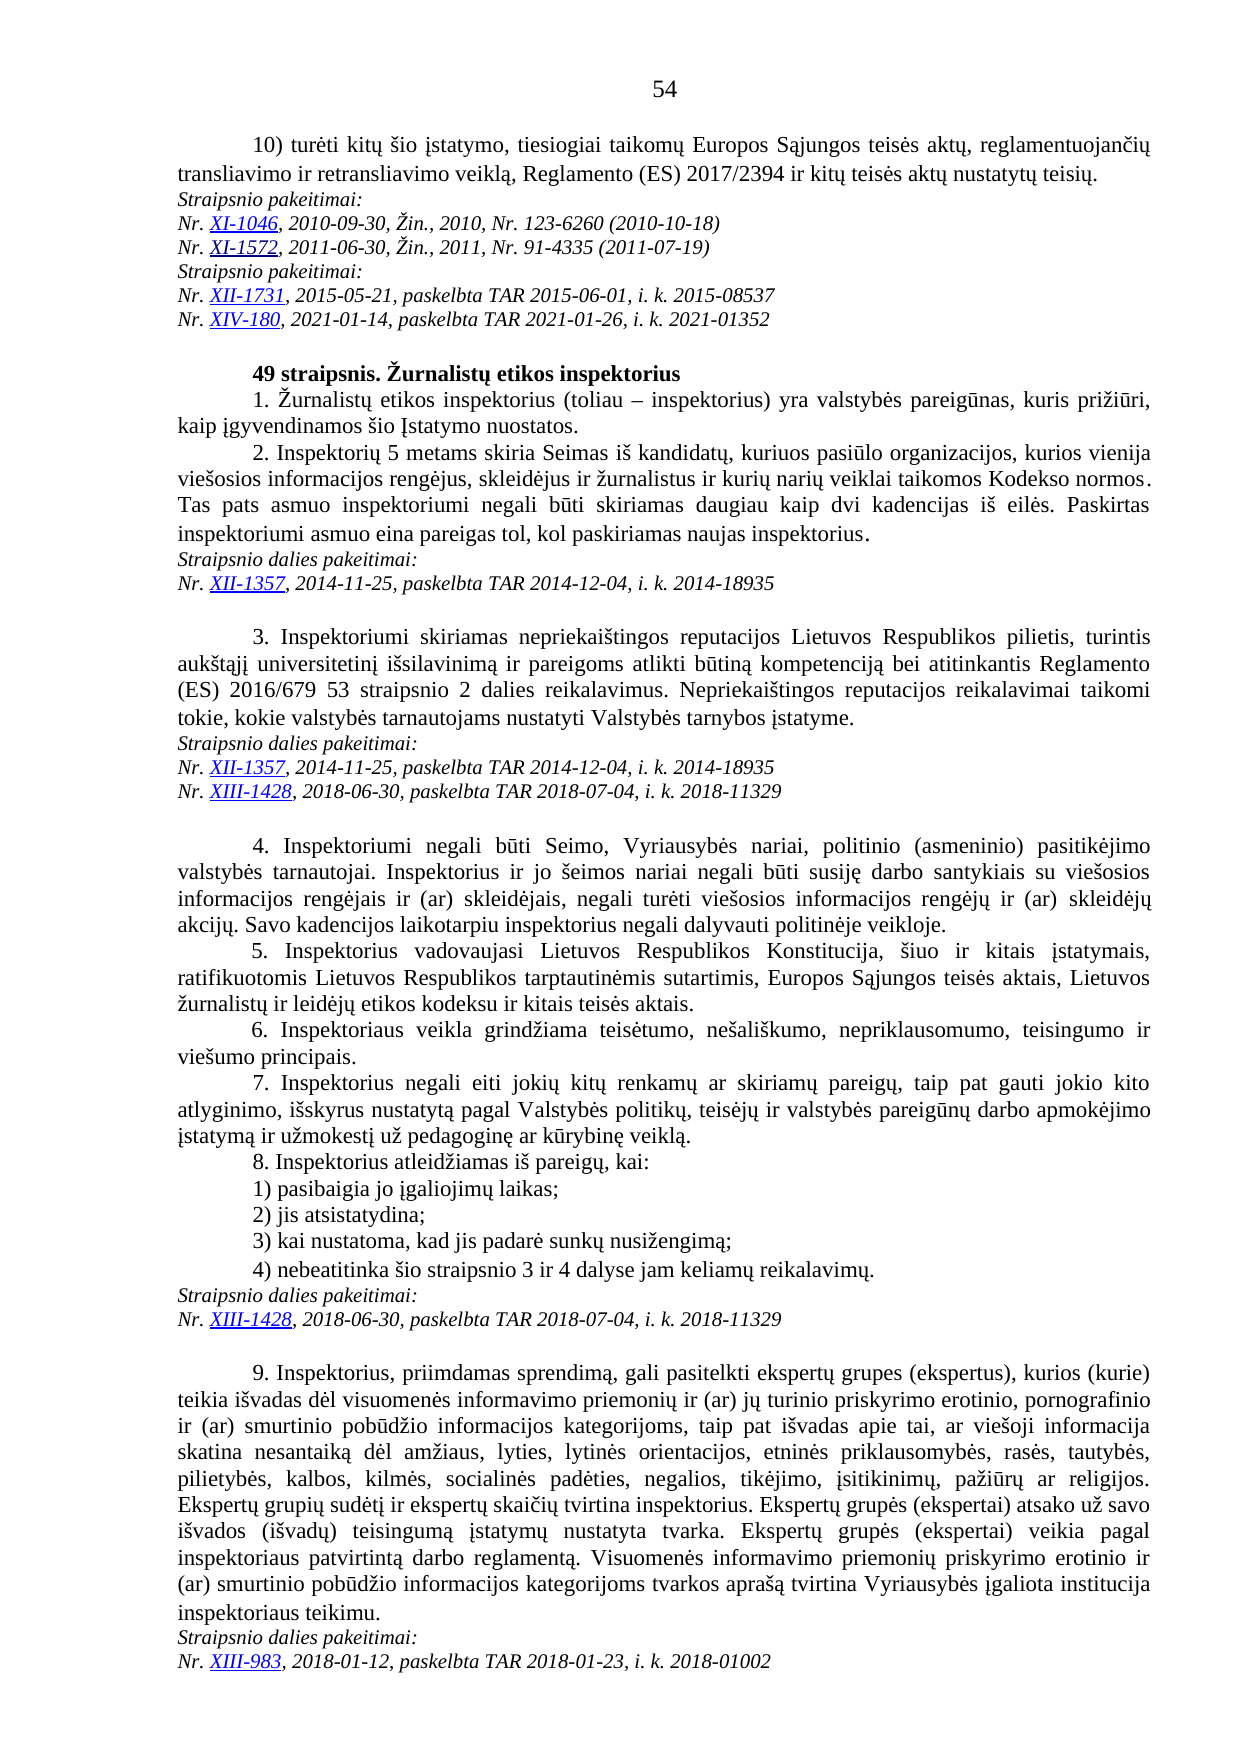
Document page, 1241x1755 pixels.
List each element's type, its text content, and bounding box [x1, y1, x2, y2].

text Nr. XIII-983, 2018-01-12, paskelbta TAR 2018-01-23, i. k. 2018-01002 [177, 1649, 1152, 1673]
text Nr. XI-1046, 2010-09-30, Žin., 2010, Nr. 123-6260 (2010-10-18) [177, 211, 1152, 234]
text 4) nebeatitinka šio straipsnio 3 ir 4 dalyse jam keliamų reikalavimų. [177, 1254, 1152, 1282]
text Straipsnio dalies pakeitimai: [177, 731, 1152, 755]
text Straipsnio dalies pakeitimai: [177, 1282, 1152, 1307]
text Nr. XIII-1428, 2018-06-30, paskelbta TAR 2018-07-04, i. k. 2018-11329 [177, 1307, 1152, 1331]
text Nr. XII-1357, 2014-11-25, paskelbta TAR 2014-12-04, i. k. 2014-18935 [177, 571, 1152, 594]
text Nr. XIII-1428, 2018-06-30, paskelbta TAR 2018-07-04, i. k. 2018-11329 [177, 779, 1152, 803]
text 9. Inspektorius, priimdamas sprendimą, gali pasitelkti ekspertų grupes (ekspertus), kurios (kurie) teikia išvadas dėl visuomenės informavimo priemonių ir (ar) jų turinio priskyrimo erotinio, pornografinio ir (ar) smurtinio pobūdžio informacijos kategorijoms, taip pat išvadas apie tai, ar viešoji informacija skatina nesantaiką dėl amžiaus, lyties, lytinės orientacijos, etninės priklausomybės, rasės, tautybės, pilietybės, kalbos, kilmės, socialinės padėties, negalios, tikėjimo, įsitikinimų, pažiūrų ar religijos. Ekspertų grupių sudėtį ir ekspertų skaičių tvirtina inspektorius. Ekspertų grupės (ekspertai) atsako už savo išvados (išvadų) teisingumą įstatymų nustatyta tvarka. Ekspertų grupės (ekspertai) veikia pagal inspektoriaus patvirtintą darbo reglamentą. Visuomenės informavimo priemonių priskyrimo erotinio ir (ar) smurtinio pobūdžio informacijos kategorijoms tvarkos aprašą tvirtina Vyriausybės įgaliota institucija inspektoriaus teikimu. [177, 1359, 1152, 1625]
text Nr. XII-1731, 2015-05-21, paskelbta TAR 2015-06-01, i. k. 2015-08537 [177, 283, 1152, 307]
text Nr. XI-1572, 2011-06-30, Žin., 2011, Nr. 91-4335 (2011-07-19) [177, 234, 1152, 259]
text 6. Inspektoriaus veikla grindžiama teisėtumo, nešališkumo, nepriklausomumo, teisingumo ir viešumo principais. [177, 1017, 1152, 1069]
text 2) jis atsistatydina; [177, 1201, 1152, 1227]
text Nr. XII-1357, 2014-11-25, paskelbta TAR 2014-12-04, i. k. 2014-18935 [177, 755, 1152, 779]
text 3. Inspektoriumi skiriamas nepriekaištingos reputacijos Lietuvos Respublikos pilietis, turintis aukštąjį universitetinį išsilavinimą ir pareigoms atlikti būtiną kompetenciją bei atitinkantis Reglamento (ES) 2016/679 53 straipsnio 2 dalies reikalavimus. Nepriekaištingos reputacijos reikalavimai taikomi tokie, kokie valstybės tarnautojams nustatyti Valstybės tarnybos įstatyme. [177, 623, 1152, 731]
text 5. Inspektorius vadovaujasi Lietuvos Respublikos Konstitucija, šiuo ir kitais įstatymais, ratifikuotomis Lietuvos Respublikos tarptautinėmis sutartimis, Europos Sąjungos teisės aktais, Lietuvos žurnalistų ir leidėjų etikos kodeksu ir kitais teisės aktais. [177, 937, 1152, 1017]
text 3) kai nustatoma, kad jis padarė sunkų nusižengimą; [177, 1227, 1152, 1254]
text Nr. XIV-180, 2021-01-14, paskelbta TAR 2021-01-26, i. k. 2021-01352 [177, 307, 1152, 331]
text 49 straipsnis. Žurnalistų etikos inspektorius [177, 359, 1152, 386]
text 7. Inspektorius negali eiti jokių kitų renkamų ar skiriamų pareigų, taip pat gauti jokio kito atlyginimo, išskyrus nustatytą pagal Valstybės politikų, teisėjų ir valstybės pareigūnų darbo apmokėjimo įstatymą ir užmokestį už pedagoginę ar kūrybinę veiklą. [177, 1069, 1152, 1148]
text 4. Inspektoriumi negali būti Seimo, Vyriausybės nariai, politinio (asmeninio) pasitikėjimo valstybės tarnautojai. Inspektorius ir jo šeimos nariai negali būti susiję darbo santykiais su viešosios informacijos rengėjais ir (ar) skleidėjais, negali turėti viešosios informacijos rengėjų ir (ar) skleidėjų akcijų. Savo kadencijos laikotarpiu inspektorius negali dalyvauti politinėje veikloje. [177, 832, 1152, 937]
text Straipsnio dalies pakeitimai: [177, 546, 1152, 571]
text 1. Žurnalistų etikos inspektorius (toliau – inspektorius) yra valstybės pareigūnas, kuris prižiūri, kaip įgyvendinamos šio Įstatymo nuostatos. [177, 386, 1152, 439]
text 1) pasibaigia jo įgaliojimų laikas; [177, 1175, 1152, 1201]
text 8. Inspektorius atleidžiamas iš pareigų, kai: [177, 1148, 1152, 1175]
text Straipsnio dalies pakeitimai: [177, 1625, 1152, 1649]
text Straipsnio pakeitimai: [177, 259, 1152, 283]
text 2. Inspektorių 5 metams skiria Seimas iš kandidatų, kuriuos pasiūlo organizacijos, kurios vienija viešosios informacijos rengėjus, skleidėjus ir žurnalistus ir kurių narių veiklai taikomos Kodekso normos. Tas pats asmuo inspektoriumi negali būti skiriamas daugiau kaip dvi kadencijas iš eilės. Paskirtas inspektoriumi asmuo eina pareigas tol, kol paskiriamas naujas inspektorius. [177, 439, 1152, 546]
text 10) turėti kitų šio įstatymo, tiesiogiai taikomų Europos Sąjungos teisės aktų, reglamentuojančių transliavimo ir retransliavimo veiklą, Reglamento (ES) 2017/2394 ir kitų teisės aktų nustatytų teisių. [177, 131, 1152, 186]
text Straipsnio pakeitimai: [177, 186, 1152, 211]
